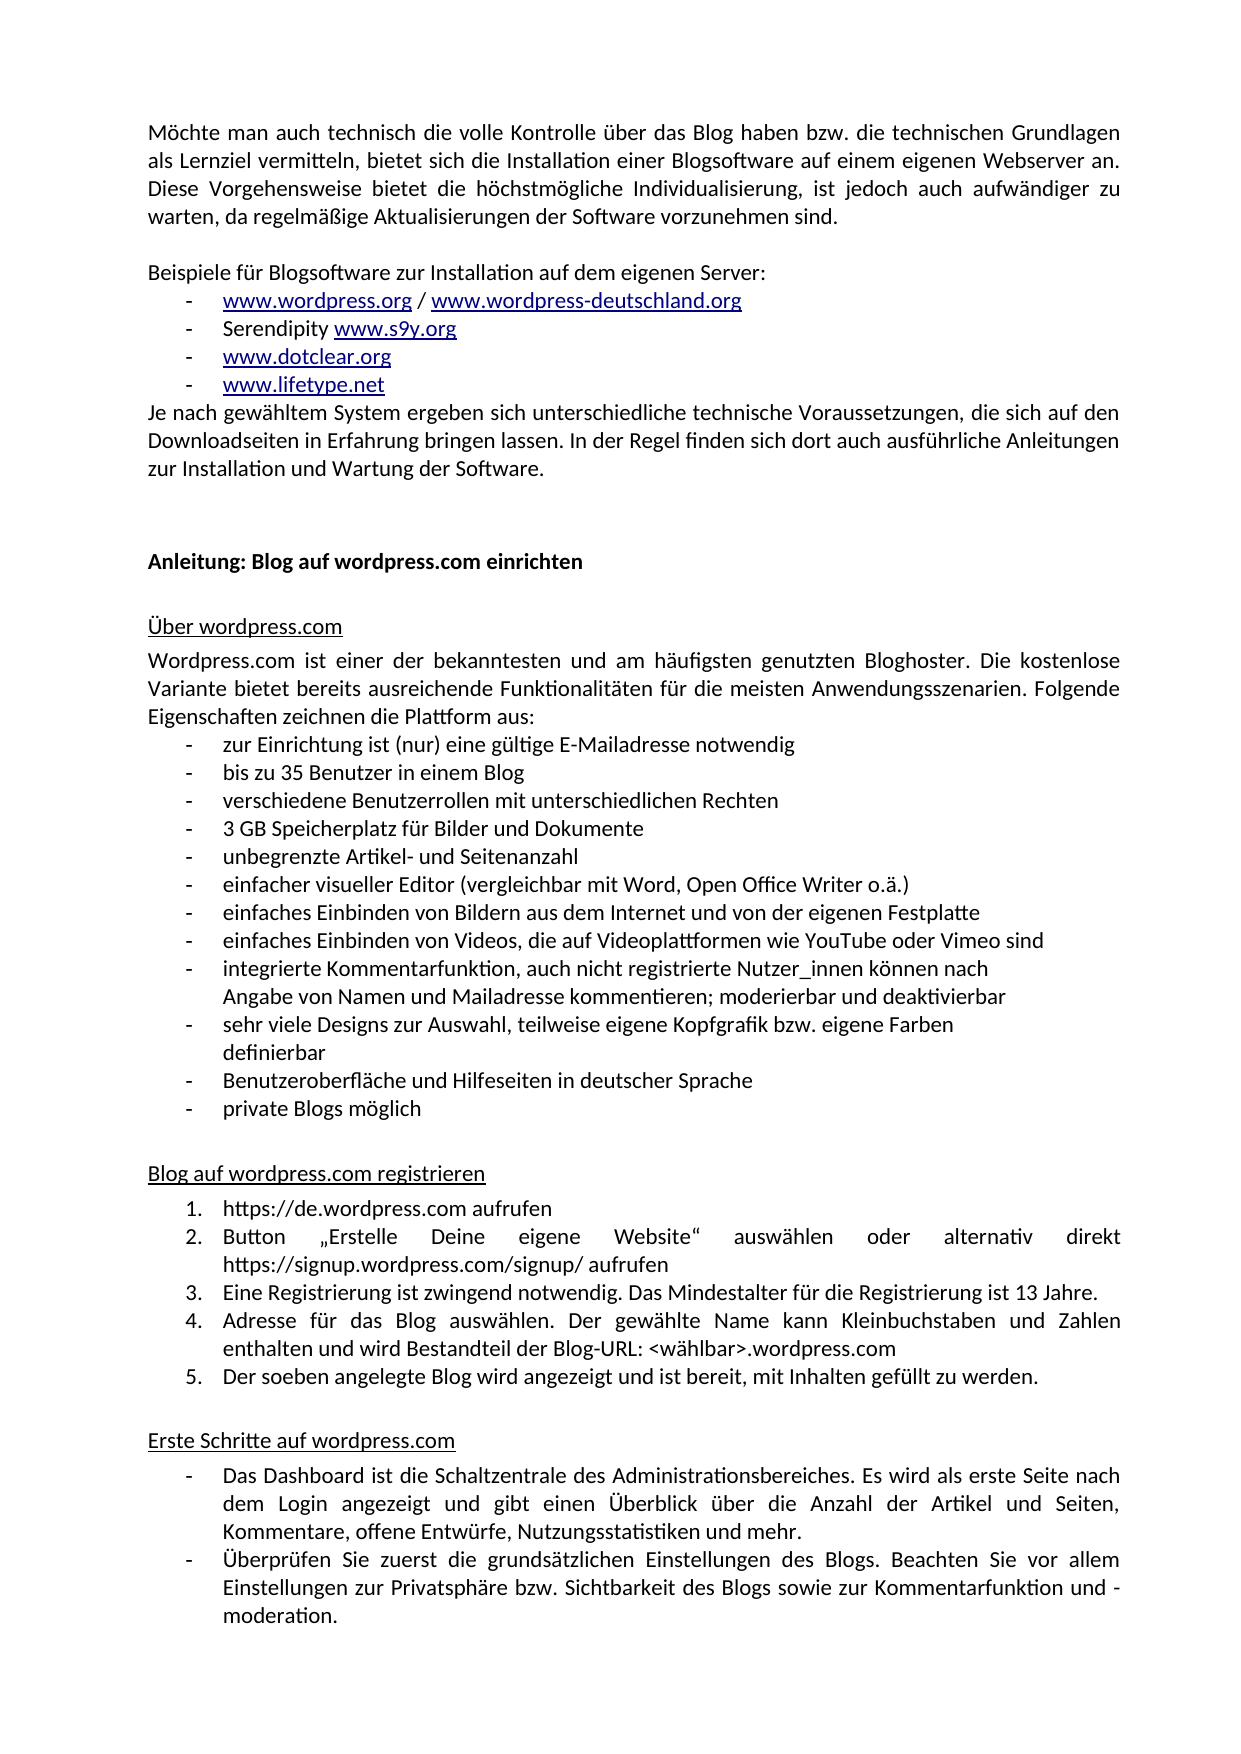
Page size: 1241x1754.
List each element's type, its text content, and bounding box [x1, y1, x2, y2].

list 3 GB Speicherplatz für Bilder und Dokumente [185, 814, 1122, 842]
list bis zu 35 Benutzer in einem Blog [185, 758, 1122, 786]
list zur Einrichtung ist (nur) eine gültige E-Mailadresse notwendig [185, 730, 1122, 758]
subtitle Anleitung: Blog auf wordpress.com einrichten [148, 547, 1122, 575]
text Wordpress.com ist einer der bekanntesten und am häufigsten genutzten Bloghoster. Die kostenlose Variante bietet bereits ausreichende Funktionalitäten für die meisten Anwendungsszenarien. Folgende Eigenschaften zeichnen die Plattform aus: [148, 646, 1122, 730]
list Der soeben angelegte Blog wird angezeigt und ist bereit, mit Inhalten gefüllt zu werden. [185, 1362, 1122, 1390]
list Adresse für das Blog auswählen. Der gewählte Name kann Kleinbuchstaben und Zahlen enthalten und wird Bestandteil der Blog-URL: <wählbar>.wordpress.com [185, 1306, 1122, 1362]
text Je nach gewähltem System ergeben sich unterschiedliche technische Voraussetzungen, die sich auf den Downloadseiten in Erfahrung bringen lassen. In der Regel finden sich dort auch ausführliche Anleitungen zur Installation und Wartung der Software. [148, 398, 1122, 482]
list www.wordpress.org / www.wordpress-deutschland.org [185, 286, 1122, 314]
list Serendipity www.s9y.org [185, 314, 1122, 342]
list https://de.wordpress.com aufrufen [185, 1194, 1122, 1222]
subtitle Blog auf wordpress.com registrieren [148, 1159, 1122, 1187]
subtitle Über wordpress.com [148, 612, 1122, 640]
list private Blogs möglich [185, 1094, 1122, 1123]
subtitle Erste Schritte auf wordpress.com [148, 1427, 1122, 1454]
list Eine Registrierung ist zwingend notwendig. Das Mindestalter für die Registrierung ist 13 Jahre. [185, 1278, 1122, 1306]
list Das Dashboard ist die Schaltzentrale des Administrationsbereiches. Es wird als erste Seite nach dem Login angezeigt und gibt einen Überblick über die Anzahl der Artikel und Seiten, Kommentare, offene Entwürfe, Nutzungsstatistiken und mehr. [185, 1461, 1122, 1545]
list Überprüfen Sie zuerst die grundsätzlichen Einstellungen des Blogs. Beachten Sie vor allem Einstellungen zur Privatsphäre bzw. Sichtbarkeit des Blogs sowie zur Kommentarfunktion und -moderation. [185, 1545, 1122, 1629]
list Benutzeroberfläche und Hilfeseiten in deutscher Sprache [185, 1067, 1122, 1094]
text Beispiele für Blogsoftware zur Installation auf dem eigenen Server: [148, 258, 1122, 286]
list www.lifetype.net [185, 370, 1122, 398]
list einfacher visueller Editor (vergleichbar mit Word, Open Office Writer o.ä.) [185, 870, 1122, 898]
list www.dotclear.org [185, 342, 1122, 370]
list einfaches Einbinden von Bildern aus dem Internet und von der eigenen Festplatte [185, 898, 1122, 926]
text Möchte man auch technisch die volle Kontrolle über das Blog haben bzw. die technischen Grundlagen als Lernziel vermitteln, bietet sich die Installation einer Blogsoftware auf einem eigenen Webserver an. Diese Vorgehensweise bietet die höchstmögliche Individualisierung, ist jedoch auch aufwändiger zu warten, da regelmäßige Aktualisierungen der Software vorzunehmen sind. [148, 118, 1122, 230]
list unbegrenzte Artikel- und Seitenanzahl [185, 842, 1122, 870]
list sehr viele Designs zur Auswahl, teilweise eigene Kopfgrafik bzw. eigene Farben definierbar [185, 1011, 1122, 1067]
list einfaches Einbinden von Videos, die auf Videoplattformen wie YouTube oder Vimeo sind [185, 926, 1122, 954]
list Button „Erstelle Deine eigene Website“ auswählen oder alternativ direkt https://signup.wordpress.com/signup/ aufrufen [185, 1222, 1122, 1278]
list integrierte Kommentarfunktion, auch nicht registrierte Nutzer_innen können nach Angabe von Namen und Mailadresse kommentieren; moderierbar und deaktivierbar [185, 954, 1122, 1011]
list verschiedene Benutzerrollen mit unterschiedlichen Rechten [185, 786, 1122, 814]
